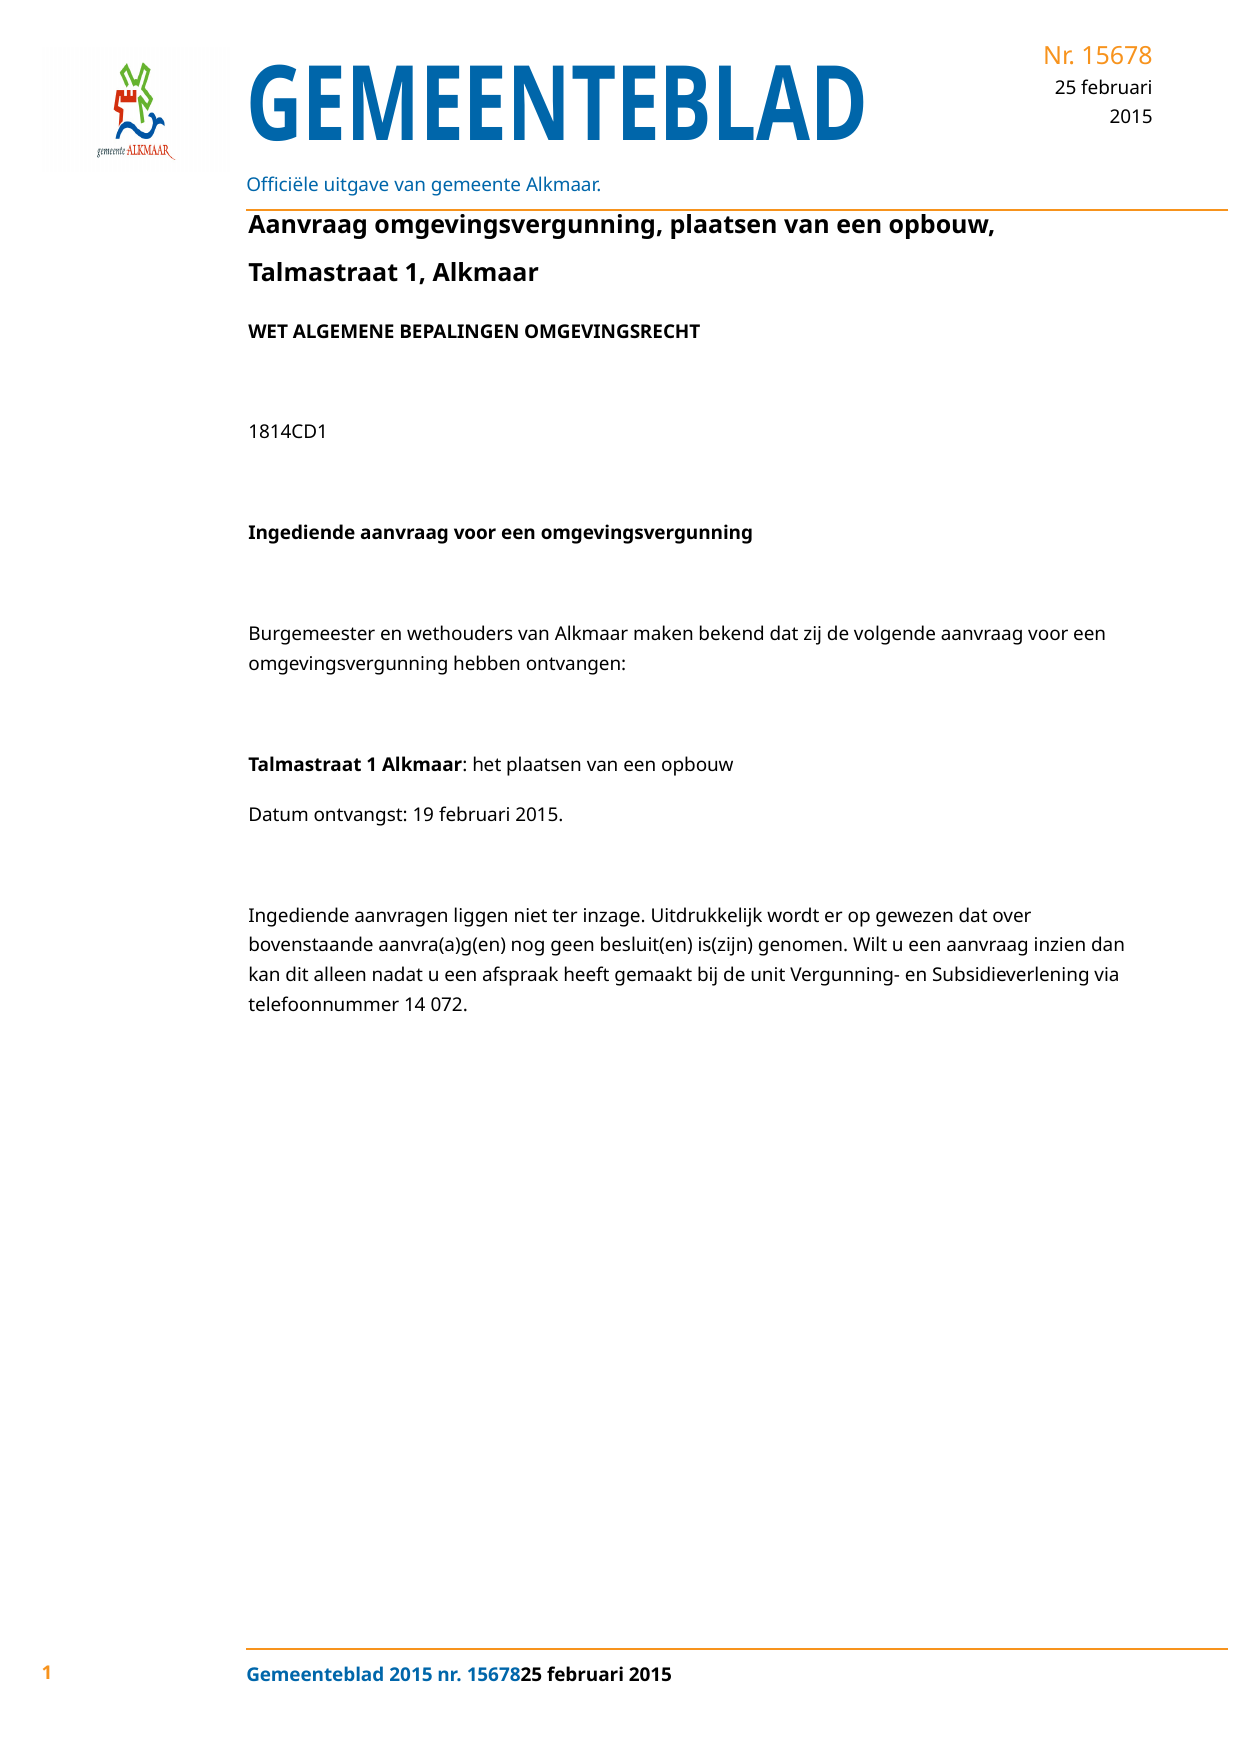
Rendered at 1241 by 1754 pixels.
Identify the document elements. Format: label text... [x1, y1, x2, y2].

text Aanvraag omgevingsvergunning, plaatsen van een opbouw, Talmastraat 1, Alkmaar [248, 211, 1152, 288]
text Ingediende aanvraag voor een omgevingsvergunning [248, 519, 1152, 545]
text Talmastraat 1 Alkmaar: het plaatsen van een opbouw [248, 751, 1152, 777]
picture [41, 47, 231, 172]
text Burgemeester en wethouders van Alkmaar maken bekend dat zij de volgende aanvraag voor een omgevingsvergunning hebben ontvangen: [248, 620, 1152, 676]
text WET ALGEMENE BEPALINGEN OMGEVINGSRECHT [248, 318, 1152, 344]
text 1814CD1 [248, 419, 1152, 444]
text Datum ontvangst: 19 februari 2015. [248, 801, 1152, 827]
text Ingediende aanvragen liggen niet ter inzage. Uitdrukkelijk wordt er op gewezen dat over bovenstaande aanvra(a)g(en) nog geen besluit(en) is(zijn) genomen. Wilt u een aanvraag inzien dan kan dit alleen nadat u een afspraak heeft gemaakt bij de unit Vergunning- en Subsidieverlening via telefoonnummer 14 072. [248, 902, 1152, 1017]
